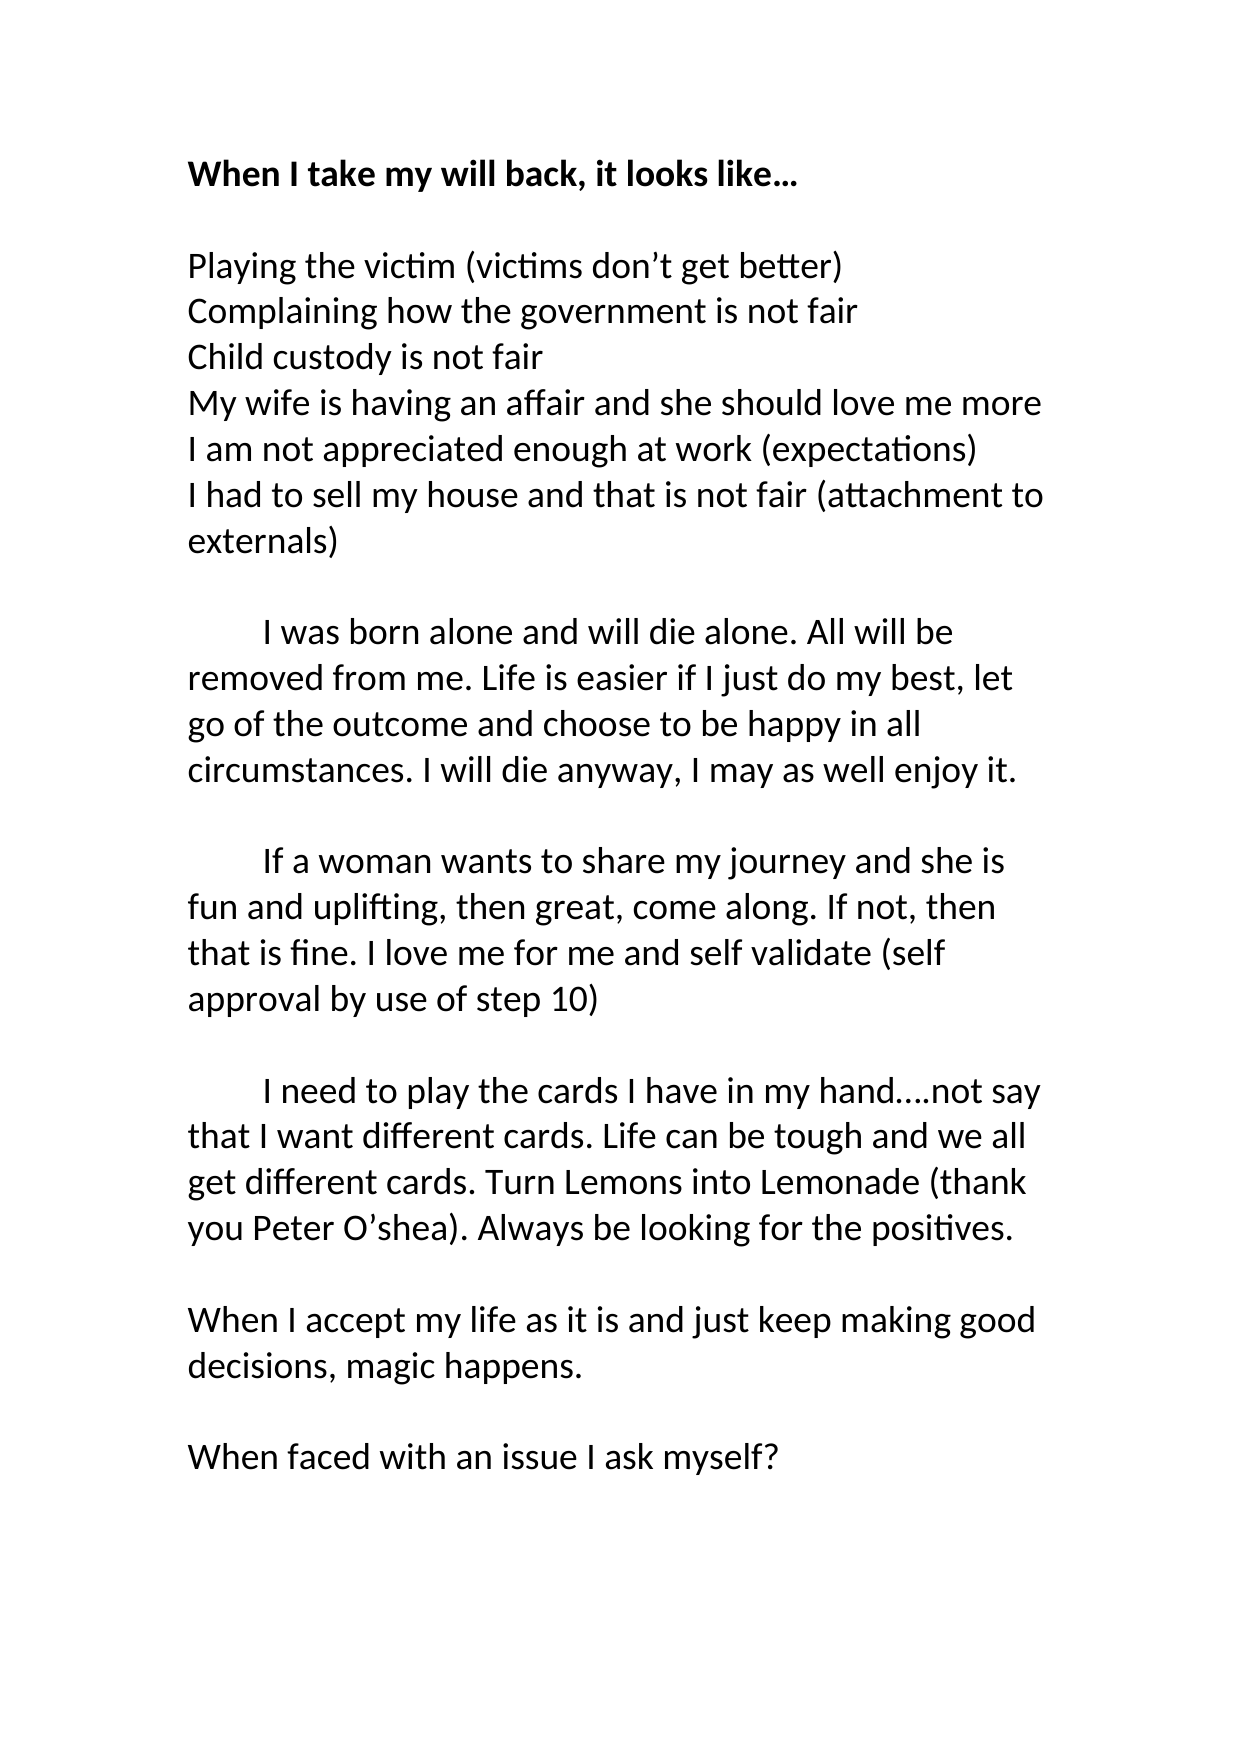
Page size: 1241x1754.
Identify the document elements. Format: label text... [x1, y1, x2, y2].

text Complaining how the government is not fair [187, 287, 1053, 333]
text When I take my will back, it looks like… [187, 150, 1053, 196]
text I had to sell my house and that is not fair (attachment to externals) [187, 471, 1053, 562]
text I was born alone and will die alone. All will be removed from me. Life is easier if I just do my best, let go of the outcome and choose to be happy in all circumstances. I will die anyway, I may as well enjoy it. [187, 608, 1053, 792]
text When faced with an issue I ask myself? [187, 1433, 1053, 1479]
text I am not appreciated enough at work (expectations) [187, 425, 1053, 471]
text My wife is having an affair and she should love me more [187, 379, 1053, 425]
text I need to play the cards I have in my hand….not say that I want different cards. Life can be tough and we all get different cards. Turn Lemons into Lemonade (thank you Peter O’shea). Always be looking for the positives. [187, 1067, 1053, 1250]
text Playing the victim (victims don’t get better) [187, 242, 1053, 287]
text If a woman wants to share my journey and she is fun and uplifting, then great, come along. If not, then that is fine. I love me for me and self validate (self approval by use of step 10) [187, 837, 1053, 1021]
text When I accept my life as it is and just keep making good decisions, magic happens. [187, 1296, 1053, 1387]
text Child custody is not fair [187, 333, 1053, 379]
